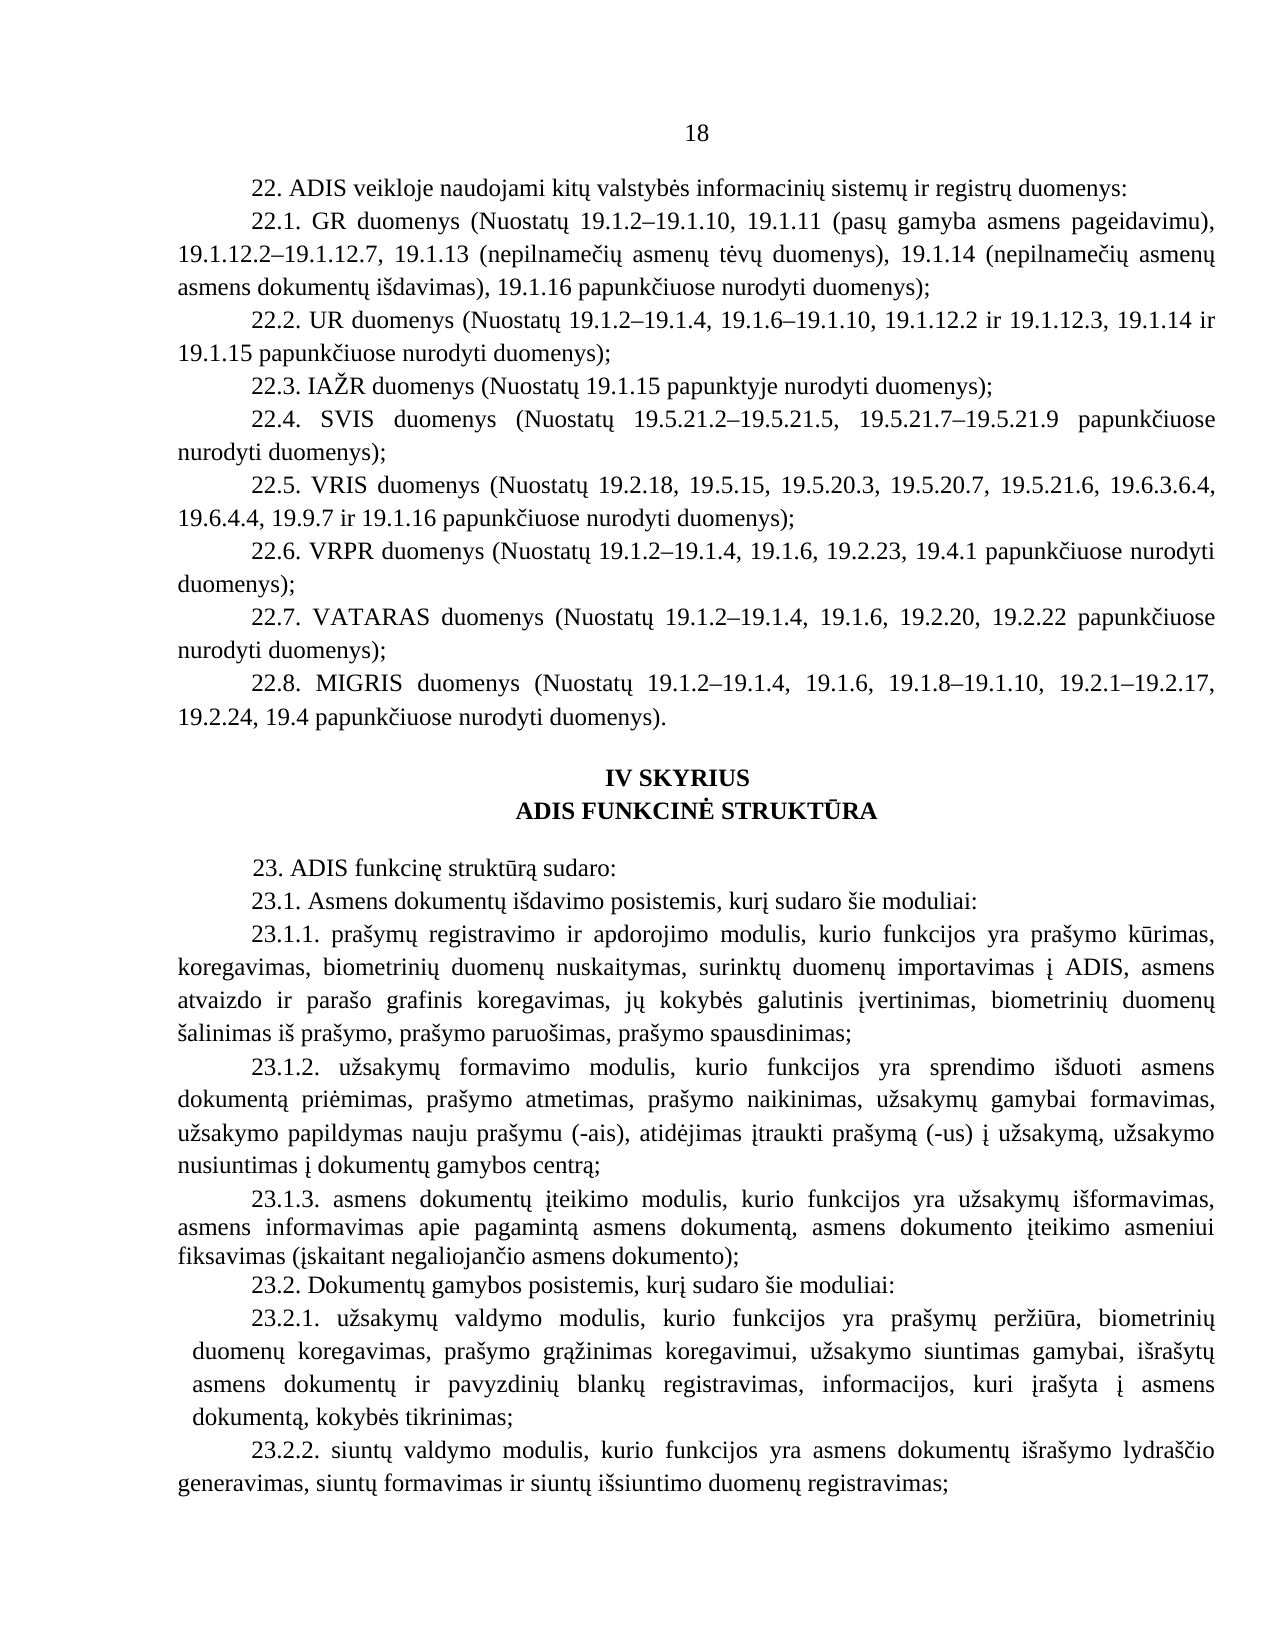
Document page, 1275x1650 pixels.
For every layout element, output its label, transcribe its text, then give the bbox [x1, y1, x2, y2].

text 22.3. IAŽR duomenys (Nuostatų 19.1.15 papunktyje nurodyti duomenys); [177, 371, 1216, 400]
text 23.1.3. asmens dokumentų įteikimo modulis, kurio funkcijos yra užsakymų išformavimas, asmens informavimas apie pagamintą asmens dokumentą, asmens dokumento įteikimo asmeniui fiksavimas (įskaitant negaliojančio asmens dokumento); [177, 1184, 1216, 1270]
text 22.7. VATARAS duomenys (Nuostatų 19.1.2–19.1.4, 19.1.6, 19.2.20, 19.2.22 papunkčiuose nurodyti duomenys); [177, 602, 1216, 664]
text 22.6. VRPR duomenys (Nuostatų 19.1.2–19.1.4, 19.1.6, 19.2.23, 19.4.1 papunkčiuose nurodyti duomenys); [177, 536, 1216, 598]
text 22.8. MIGRIS duomenys (Nuostatų 19.1.2–19.1.4, 19.1.6, 19.1.8–19.1.10, 19.2.1–19.2.17, 19.2.24, 19.4 papunkčiuose nurodyti duomenys). [177, 668, 1216, 730]
text 23.1.2. užsakymų formavimo modulis, kurio funkcijos yra sprendimo išduoti asmens dokumentą priėmimas, prašymo atmetimas, prašymo naikinimas, užsakymų gamybai formavimas, užsakymo papildymas nauju prašymu (-ais), atidėjimas įtraukti prašymą (-us) į užsakymą, užsakymo nusiuntimas į dokumentų gamybos centrą; [177, 1052, 1216, 1179]
text 23.2.1. užsakymų valdymo modulis, kurio funkcijos yra prašymų peržiūra, biometrinių duomenų koregavimas, prašymo grąžinimas koregavimui, užsakymo siuntimas gamybai, išrašytų asmens dokumentų ir pavyzdinių blankų registravimas, informacijos, kuri įrašyta į asmens dokumentą, kokybės tikrinimas; [192, 1303, 1216, 1431]
text 23.2.2. siuntų valdymo modulis, kurio funkcijos yra asmens dokumentų išrašymo lydraščio generavimas, siuntų formavimas ir siuntų išsiuntimo duomenų registravimas; [177, 1435, 1216, 1497]
text 22.4. SVIS duomenys (Nuostatų 19.5.21.2–19.5.21.5, 19.5.21.7–19.5.21.9 papunkčiuose nurodyti duomenys); [177, 404, 1216, 466]
text ADIS FUNKCINĖ STRUKTŪRA [177, 796, 1216, 825]
text 22.2. UR duomenys (Nuostatų 19.1.2–19.1.4, 19.1.6–19.1.10, 19.1.12.2 ir 19.1.12.3, 19.1.14 ir 19.1.15 papunkčiuose nurodyti duomenys); [177, 305, 1216, 367]
text 22.1. GR duomenys (Nuostatų 19.1.2–19.1.10, 19.1.11 (pasų gamyba asmens pageidavimu), 19.1.12.2–19.1.12.7, 19.1.13 (nepilnamečių asmenų tėvų duomenys), 19.1.14 (nepilnamečių asmenų asmens dokumentų išdavimas), 19.1.16 papunkčiuose nurodyti duomenys); [177, 206, 1216, 301]
text 23.1.1. prašymų registravimo ir apdorojimo modulis, kurio funkcijos yra prašymo kūrimas, koregavimas, biometrinių duomenų nuskaitymas, surinktų duomenų importavimas į ADIS, asmens atvaizdo ir parašo grafinis koregavimas, jų kokybės galutinis įvertinimas, biometrinių duomenų šalinimas iš prašymo, prašymo paruošimas, prašymo spausdinimas; [177, 919, 1216, 1047]
text 23.1. Asmens dokumentų išdavimo posistemis, kurį sudaro šie moduliai: [177, 886, 1216, 915]
text 23. ADIS funkcinę struktūrą sudaro: [177, 853, 1216, 882]
text 23.2. Dokumentų gamybos posistemis, kurį sudaro šie moduliai: [177, 1270, 1216, 1299]
text 22.5. VRIS duomenys (Nuostatų 19.2.18, 19.5.15, 19.5.20.3, 19.5.20.7, 19.5.21.6, 19.6.3.6.4, 19.6.4.4, 19.9.7 ir 19.1.16 papunkčiuose nurodyti duomenys); [177, 470, 1216, 532]
text IV SKYRIUS [139, 763, 1216, 792]
text 22. ADIS veikloje naudojami kitų valstybės informacinių sistemų ir registrų duomenys: [251, 173, 1216, 202]
